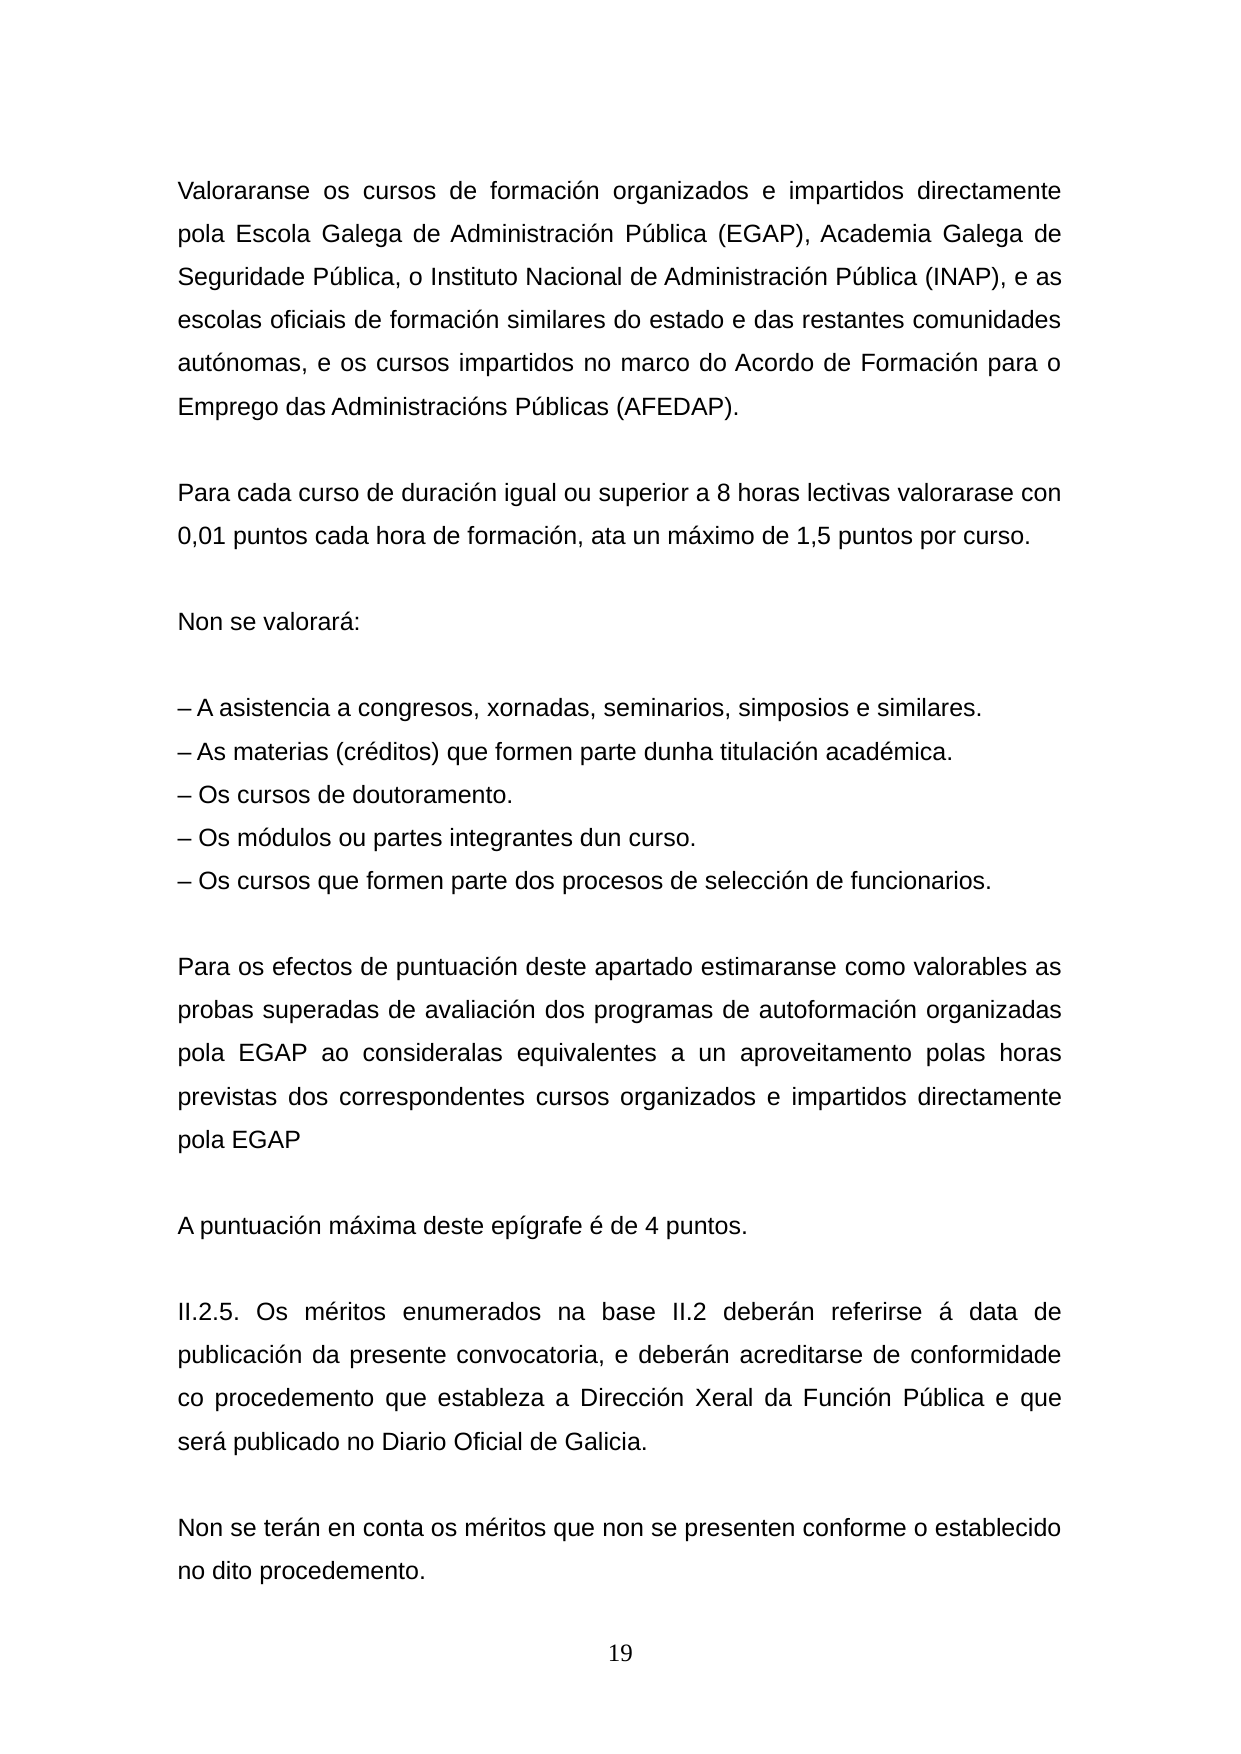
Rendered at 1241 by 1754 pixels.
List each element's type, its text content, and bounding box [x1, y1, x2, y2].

text – As materias (créditos) que formen parte dunha titulación académica. [177, 736, 1063, 765]
text Non se valorará: [177, 607, 1063, 636]
text – A asistencia a congresos, xornadas, seminarios, simposios e similares. [177, 693, 1063, 722]
text Para os efectos de puntuación deste apartado estimaranse como valorables as probas superadas de avaliación dos programas de autoformación organizadas pola EGAP ao consideralas equivalentes a un aproveitamento polas horas previstas dos correspondentes cursos organizados e impartidos directamente pola EGAP [177, 952, 1063, 1153]
text Non se terán en conta os méritos que non se presenten conforme o establecido no dito procedemento. [177, 1513, 1063, 1584]
text A puntuación máxima deste epígrafe é de 4 puntos. [177, 1211, 1063, 1239]
text II.2.5. Os méritos enumerados na base II.2 deberán referirse á data de publicación da presente convocatoria, e deberán acreditarse de conformidade co procedemento que estableza a Dirección Xeral da Función Pública e que será publicado no Diario Oficial de Galicia. [177, 1297, 1063, 1455]
text – Os cursos que formen parte dos procesos de selección de funcionarios. [177, 866, 1063, 894]
text – Os cursos de doutoramento. [177, 779, 1063, 808]
text – Os módulos ou partes integrantes dun curso. [177, 823, 1063, 851]
text Para cada curso de duración igual ou superior a 8 horas lectivas valorarase con 0,01 puntos cada hora de formación, ata un máximo de 1,5 puntos por curso. [177, 478, 1063, 549]
text Valoraranse os cursos de formación organizados e impartidos directamente pola Escola Galega de Administración Pública (EGAP), Academia Galega de Seguridade Pública, o Instituto Nacional de Administración Pública (INAP), e as escolas oficiais de formación similares do estado e das restantes comunidades autónomas, e os cursos impartidos no marco do Acordo de Formación para o Emprego das Administracións Públicas (AFEDAP). [177, 176, 1063, 420]
